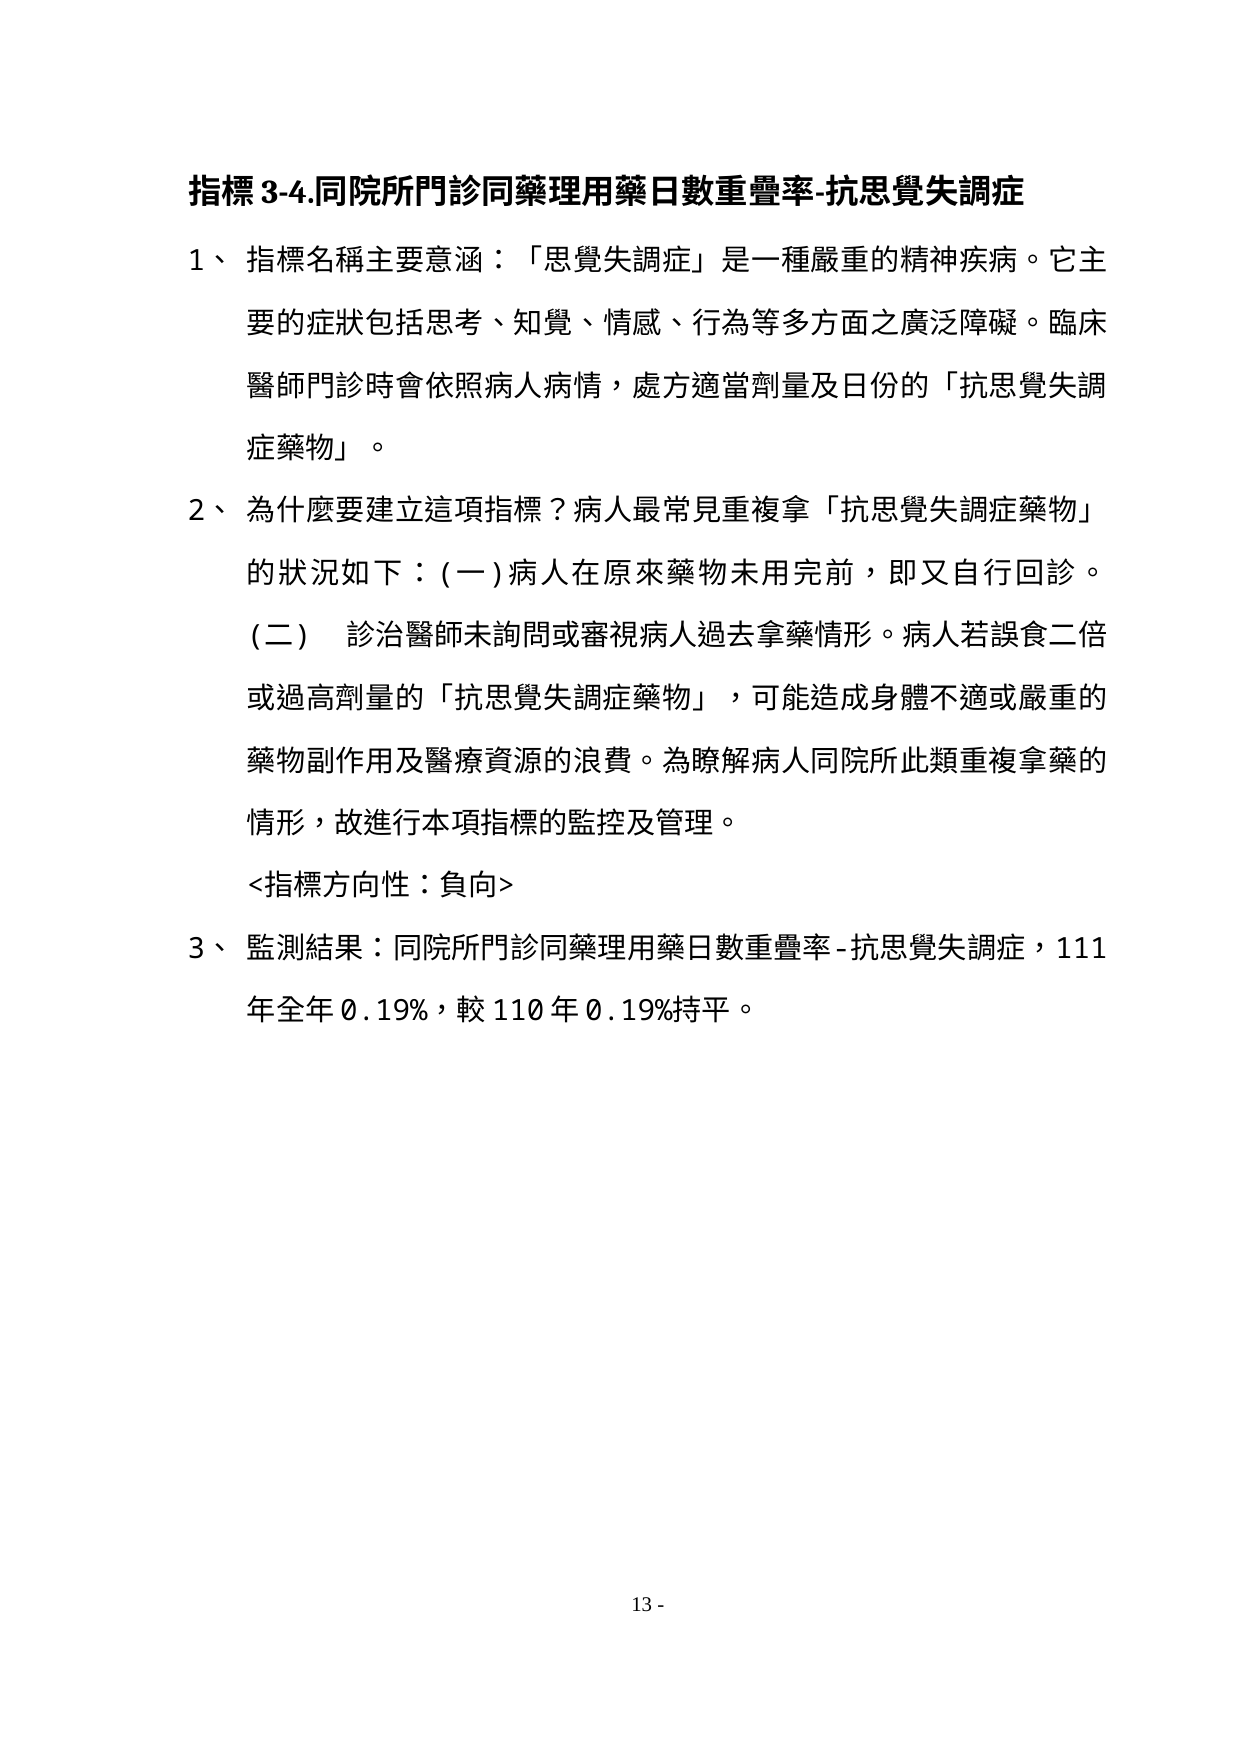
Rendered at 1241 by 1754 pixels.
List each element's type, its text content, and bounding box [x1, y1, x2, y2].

list 監測結果：同院所門診同藥理用藥日數重疊率-抗思覺失調症，111年全年0.19%，較110年0.19%持平。 [187, 904, 1107, 1029]
text <指標方向性：負向> [247, 842, 1107, 904]
list 指標名稱主要意涵：「思覺失調症」是一種嚴重的精神疾病。它主要的症狀包括思考、知覺、情感、行為等多方面之廣泛障礙。臨床醫師門診時會依照病人病情，處方適當劑量及日份的「抗思覺失調症藥物」。 [187, 217, 1107, 467]
list 為什麼要建立這項指標？病人最常見重複拿「抗思覺失調症藥物」的狀況如下：(一)病人在原來藥物未用完前，即又自行回診。 (二) 診治醫師未詢問或審視病人過去拿藥情形。病人若誤食二倍或過高劑量的「抗思覺失調症藥物」，可能造成身體不適或嚴重的藥物副作用及醫療資源的浪費。為瞭解病人同院所此類重複拿藥的情形，故進行本項指標的監控及管理。 [187, 467, 1107, 842]
subtitle 指標3-4.同院所門診同藥理用藥日數重疊率-抗思覺失調症 [188, 148, 1109, 210]
